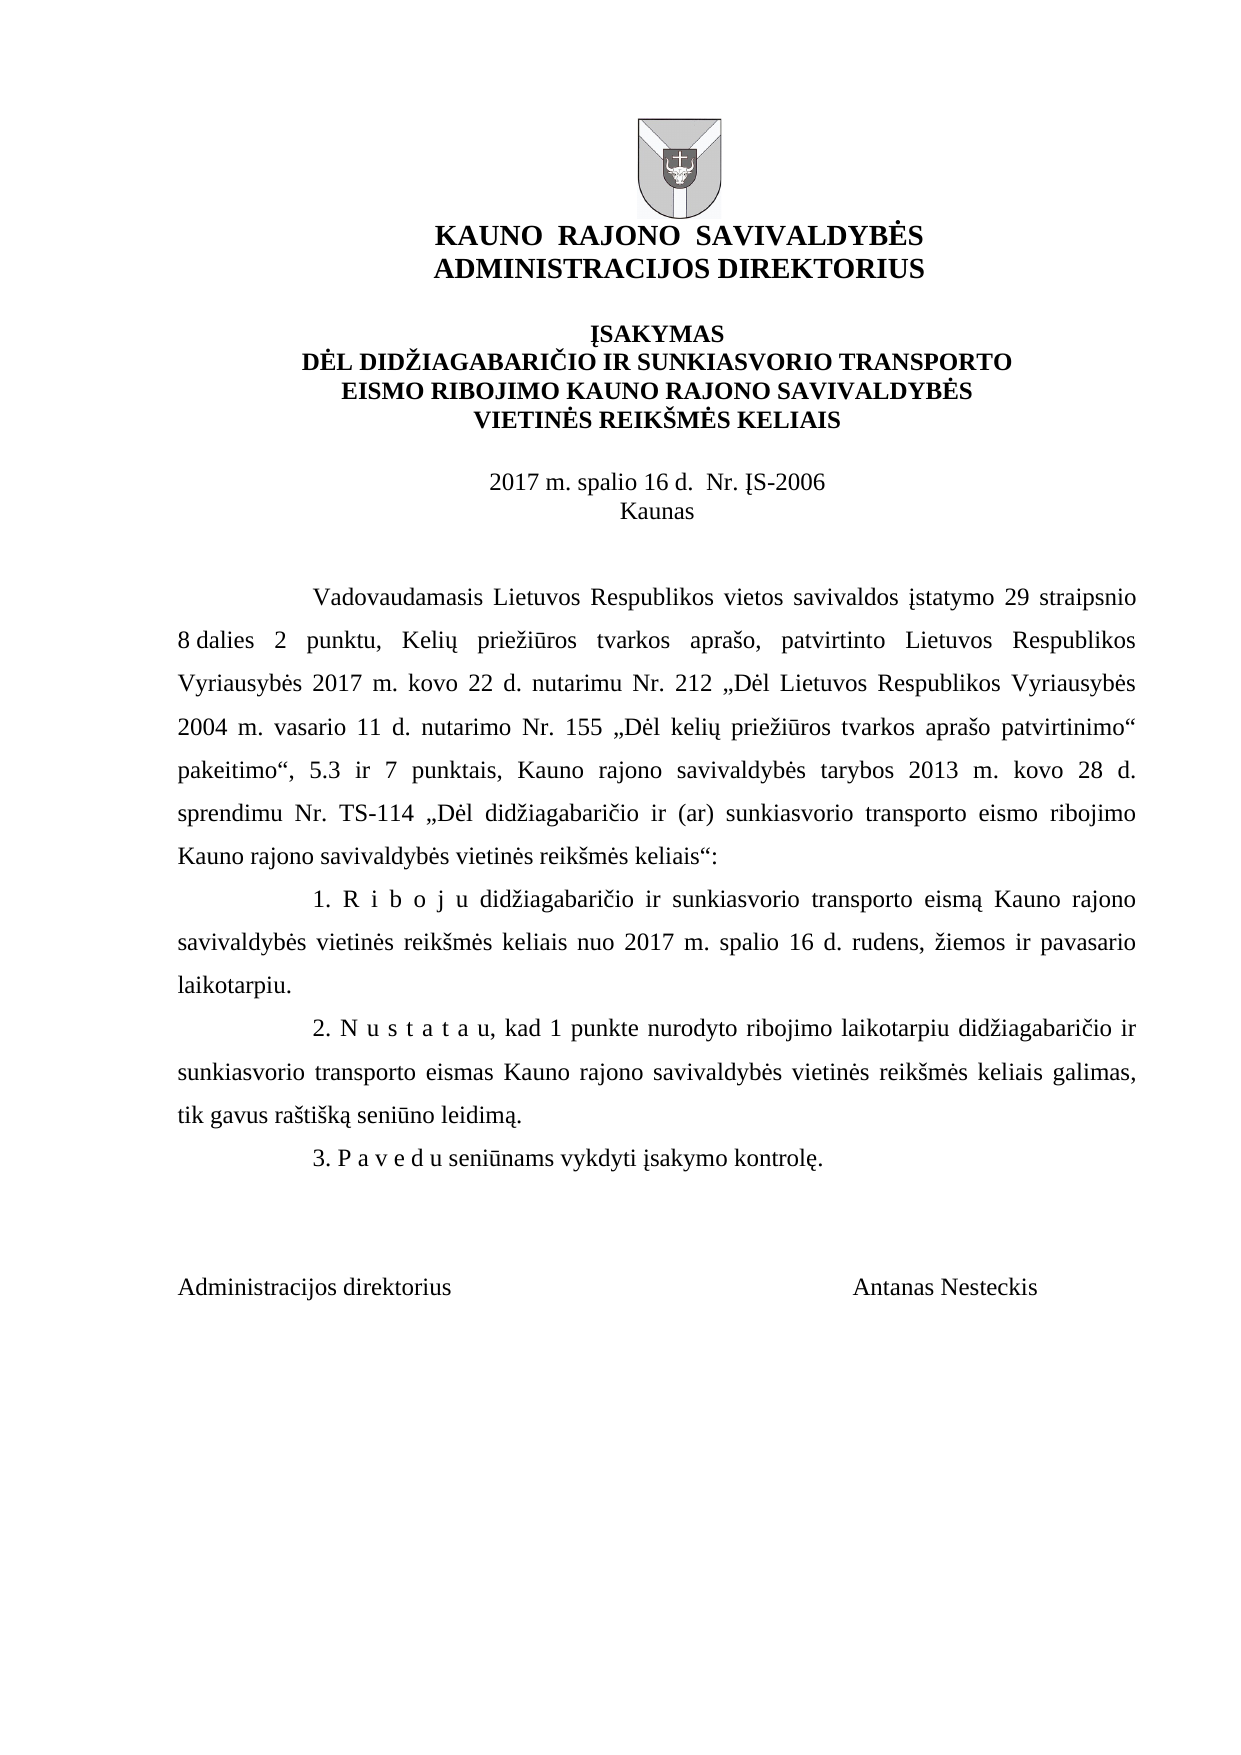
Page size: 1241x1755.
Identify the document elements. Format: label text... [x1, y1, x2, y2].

text EISMO RIBOJIMO KAUNO RAJONO SAVIVALDYBĖS [177, 376, 1137, 405]
text 3. P a v e d u seniūnams vykdyti įsakymo kontrolę. [177, 1143, 1137, 1172]
text ĮSAKYMAS [177, 319, 1137, 347]
text DĖL DIDŽIAGABARIČIO IR SUNKIASVORIO TRANSPORTO [177, 347, 1137, 376]
text KAUNO RAJONO SAVIVALDYBĖS [177, 218, 1181, 252]
text Administracijos direktorius Antanas Nesteckis [177, 1272, 1137, 1301]
text 2017 m. spalio 16 d. Nr. ĮS-2006 [177, 467, 1137, 496]
text Vadovaudamasis Lietuvos Respublikos vietos savivaldos įstatymo 29 straipsnio 8 dalies 2 punktu, Kelių priežiūros tvarkos aprašo, patvirtinto Lietuvos Respublikos Vyriausybės 2017 m. kovo 22 d. nutarimu Nr. 212 „Dėl Lietuvos Respublikos Vyriausybės 2004 m. vasario 11 d. nutarimo Nr. 155 „Dėl kelių priežiūros tvarkos aprašo patvirtinimo“ pakeitimo“, 5.3 ir 7 punktais, Kauno rajono savivaldybės tarybos 2013 m. kovo 28 d. sprendimu Nr. TS-114 „Dėl didžiagabaričio ir (ar) sunkiasvorio transporto eismo ribojimo Kauno rajono savivaldybės vietinės reikšmės keliais“: [177, 582, 1137, 870]
text VIETINĖS REIKŠMĖS KELIAIS [177, 405, 1137, 434]
text 1. R i b o j u didžiagabaričio ir sunkiasvorio transporto eismą Kauno rajono savivaldybės vietinės reikšmės keliais nuo 2017 m. spalio 16 d. rudens, žiemos ir pavasario laikotarpiu. [177, 884, 1137, 999]
text Kaunas [177, 496, 1137, 525]
text ADMINISTRACIJOS DIREKTORIUS [177, 252, 1181, 285]
text 2. N u s t a t a u, kad 1 punkte nurodyto ribojimo laikotarpiu didžiagabaričio ir sunkiasvorio transporto eismas Kauno rajono savivaldybės vietinės reikšmės keliais galimas, tik gavus raštišką seniūno leidimą. [177, 1013, 1137, 1128]
